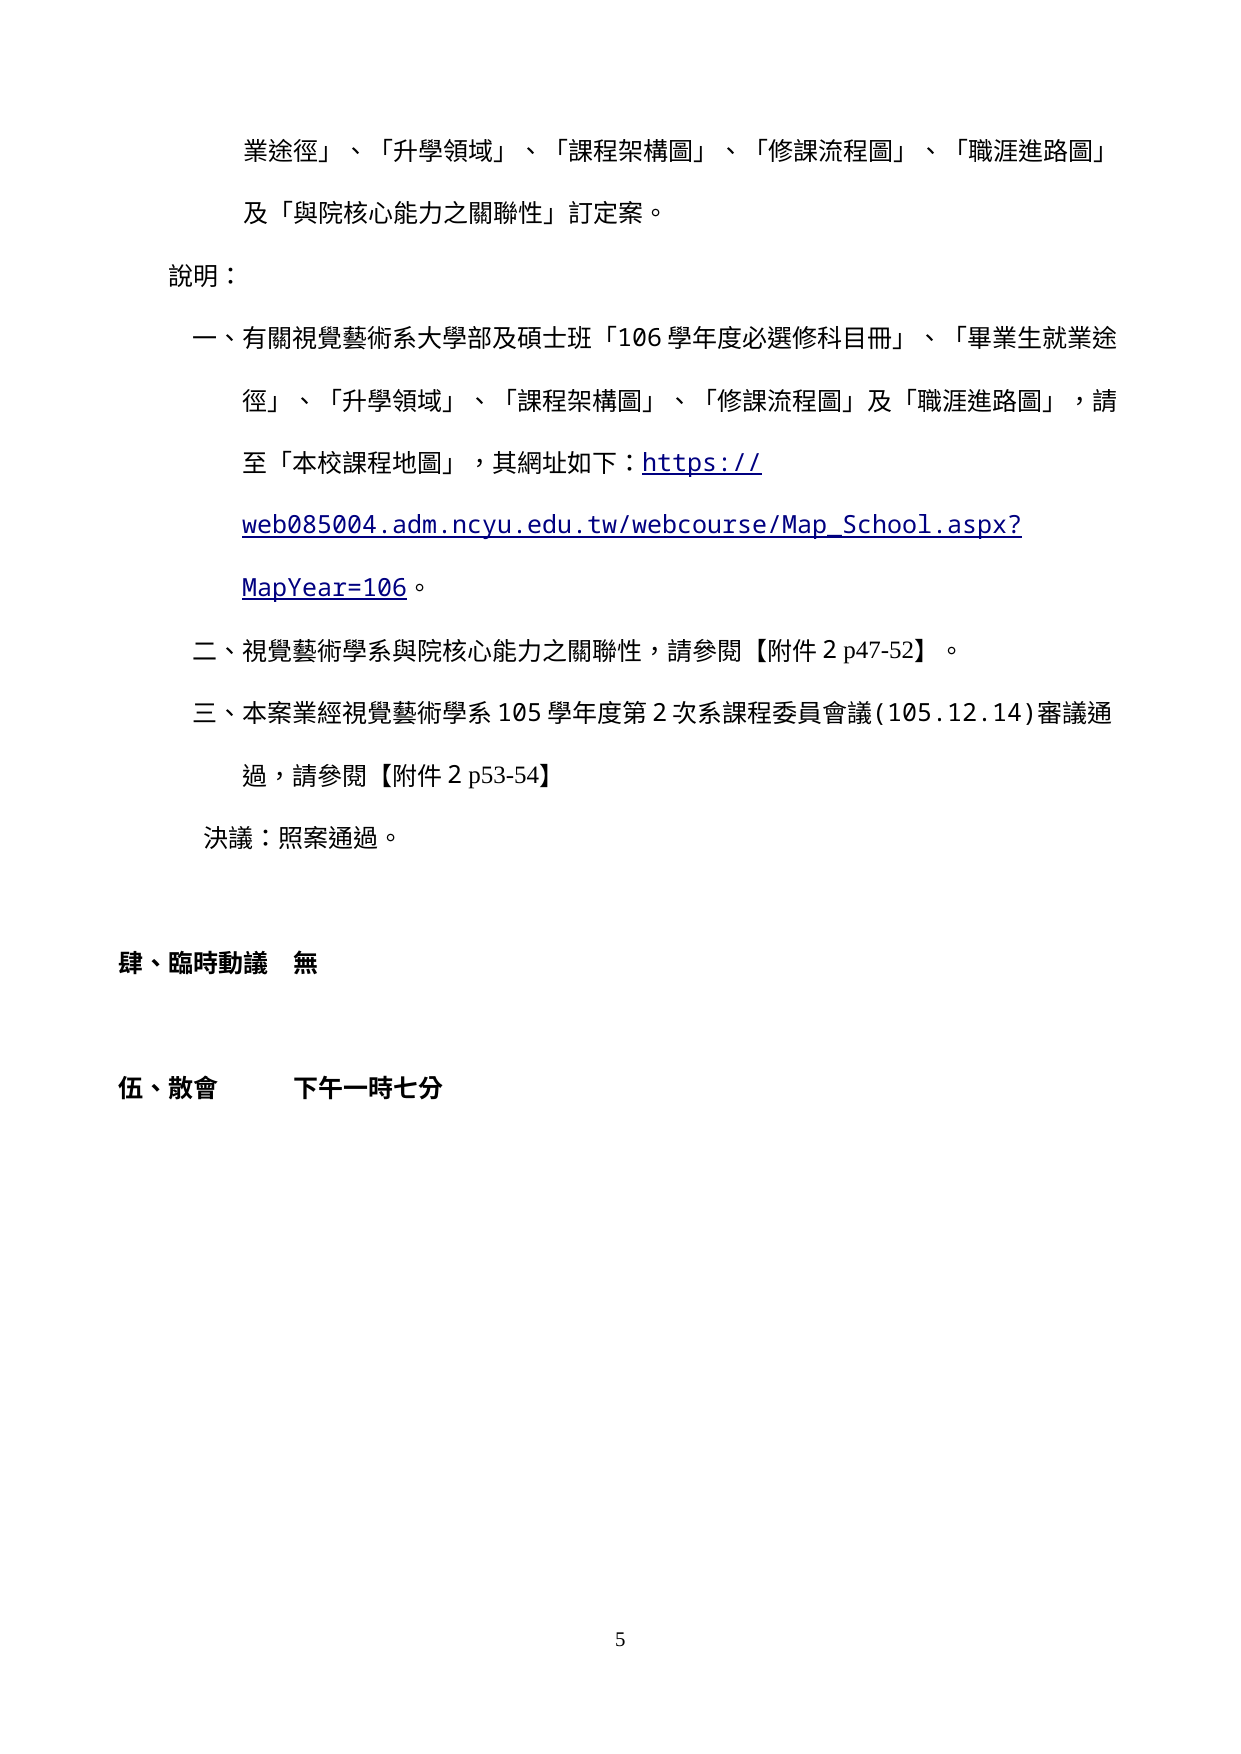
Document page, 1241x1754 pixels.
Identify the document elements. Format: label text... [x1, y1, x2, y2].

text 伍、散會 下午一時七分 [118, 1045, 1122, 1108]
text 三、本案業經視覺藝術學系105學年度第2次系課程委員會議(105.12.14)審議通過，請參閱【附件2 p53-54】 [192, 670, 1122, 795]
text 肆、臨時動議 無 [118, 920, 1122, 983]
text 二、視覺藝術學系與院核心能力之關聯性，請參閱【附件2 p47-52】。 [192, 608, 1122, 670]
text 說明： [168, 233, 1122, 295]
text 決議：照案通過。 [118, 795, 1122, 858]
text 業途徑」、「升學領域」、「課程架構圖」、「修課流程圖」、「職涯進路圖」及「與院核心能力之關聯性」訂定案。 [168, 108, 1122, 233]
text 一、有關視覺藝術系大學部及碩士班「106學年度必選修科目冊」、「畢業生就業途徑」、「升學領域」、「課程架構圖」、「修課流程圖」及「職涯進路圖」，請至「本校課程地圖」，其網址如下：https://web085004.adm.ncyu.edu.tw/webcourse/Map_School.aspx?MapYear=106。 [192, 295, 1122, 608]
